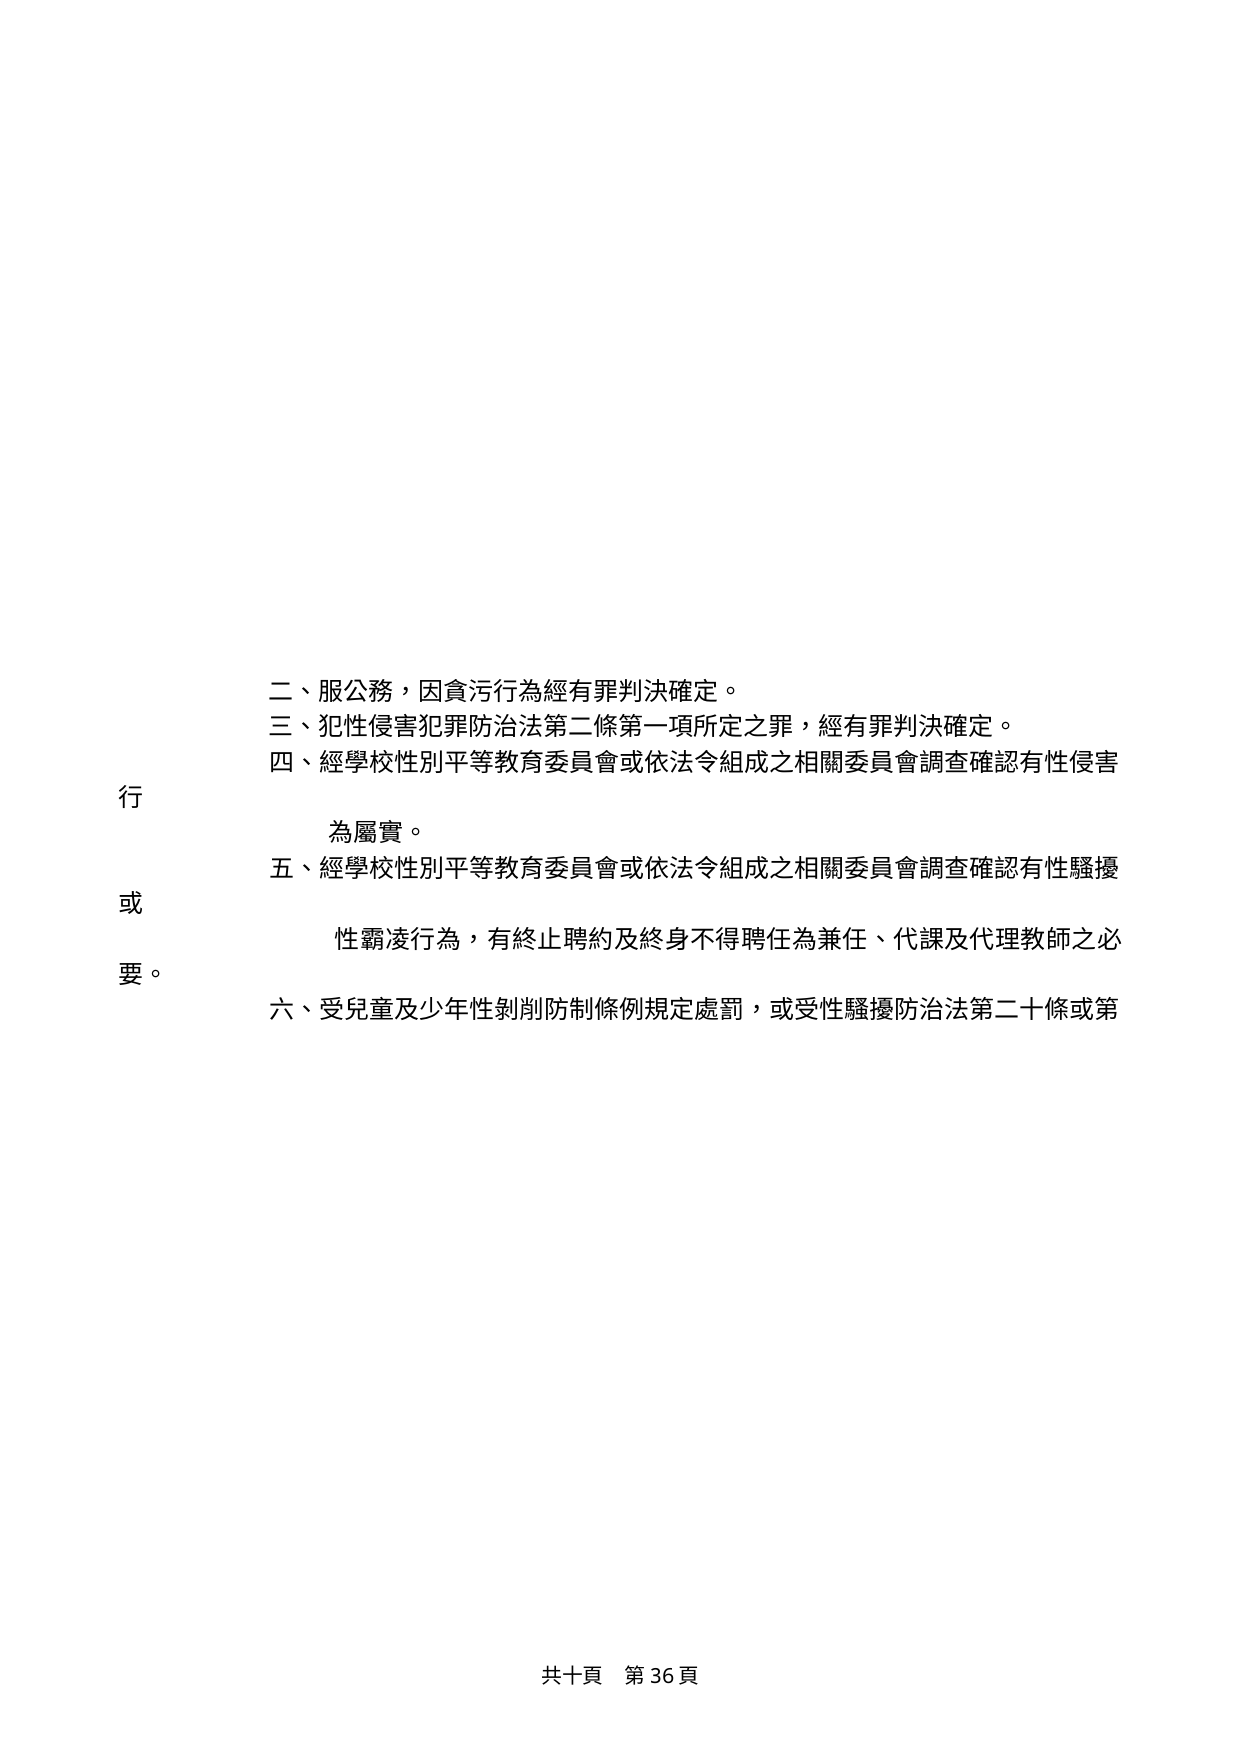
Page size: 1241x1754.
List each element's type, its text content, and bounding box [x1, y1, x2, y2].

text 性霸凌行為，有終止聘約及終身不得聘任為兼任、代課及代理教師之必要。 [118, 920, 1122, 991]
text 四、經學校性別平等教育委員會或依法令組成之相關委員會調查確認有性侵害行 [118, 743, 1122, 813]
text 二、服公務，因貪污行為經有罪判決確定。 [118, 672, 1122, 707]
text 為屬實。 [118, 813, 1122, 849]
text 三、犯性侵害犯罪防治法第二條第一項所定之罪，經有罪判決確定。 [118, 707, 1122, 743]
text 六、受兒童及少年性剝削防制條例規定處罰，或受性騷擾防治法第二十條或第 [118, 991, 1122, 1026]
text 五、經學校性別平等教育委員會或依法令組成之相關委員會調查確認有性騷擾或 [118, 849, 1122, 920]
